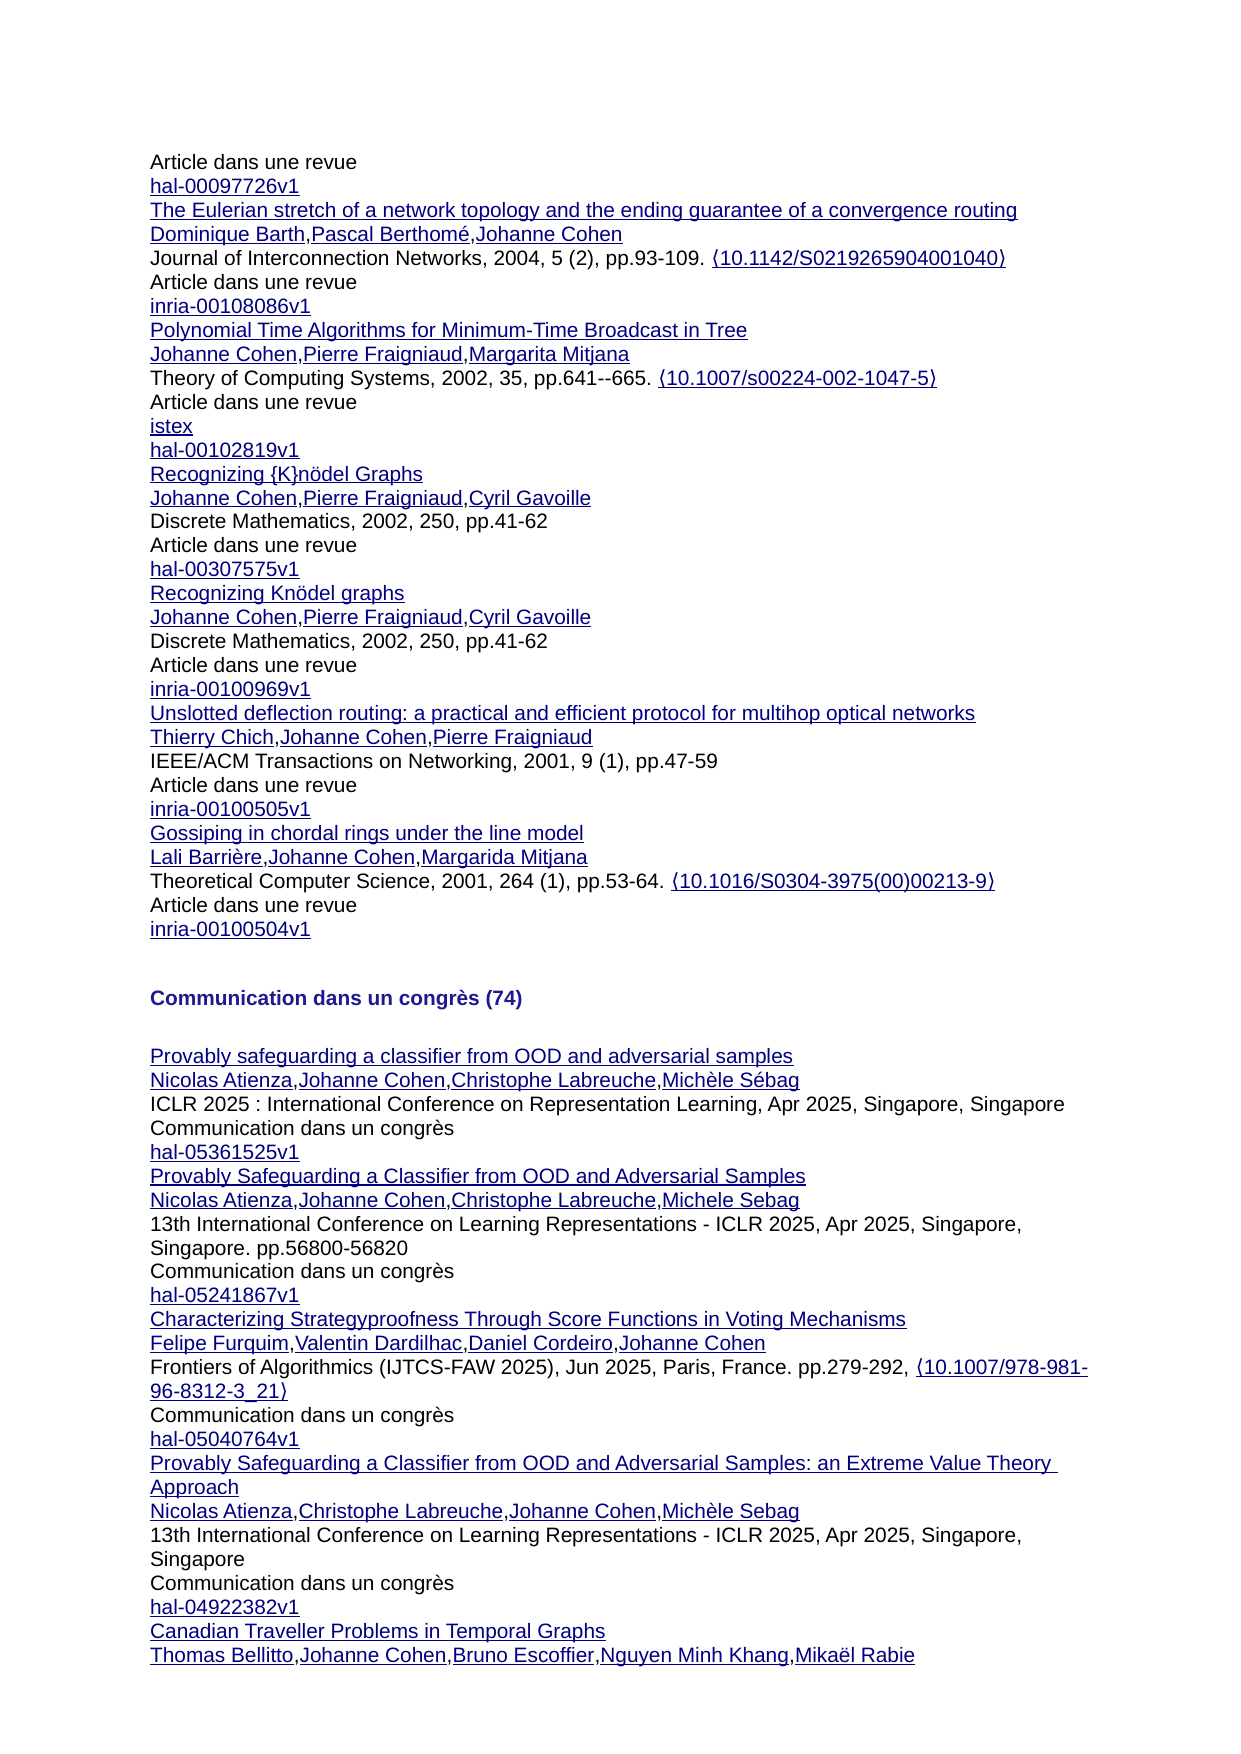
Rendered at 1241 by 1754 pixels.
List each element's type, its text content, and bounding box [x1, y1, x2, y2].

table_cell Recognizing Knödel graphs Johanne Cohen,Pierre Fraigniaud,Cyril Gavoille Discrete Mathematics, 2002, 250, pp.41-62 Article dans une revue inria-00100969v1 [150, 581, 1090, 701]
table_cell The Eulerian stretch of a network topology and the ending guarantee of a convergence routing Dominique Barth,Pascal Berthomé,Johanne Cohen Journal of Interconnection Networks, 2004, 5 (2), pp.93-109. ⟨10.1142/S0219265904001040⟩ Article dans une revue inria-00108086v1 [150, 198, 1090, 318]
table_cell Provably Safeguarding a Classifier from OOD and Adversarial Samples Nicolas Atienza,Johanne Cohen,Christophe Labreuche,Michele Sebag 13th International Conference on Learning Representations - ICLR 2025, Apr 2025, Singapore, Singapore. pp.56800-56820 Communication dans un congrès hal-05241867v1 [150, 1164, 1090, 1307]
table_cell Provably Safeguarding a Classifier from OOD and Adversarial Samples: an Extreme Value Theory Approach Nicolas Atienza,Christophe Labreuche,Johanne Cohen,Michèle Sebag 13th International Conference on Learning Representations - ICLR 2025, Apr 2025, Singapore, Singapore Communication dans un congrès hal-04922382v1 [150, 1451, 1090, 1619]
table_header Provably safeguarding a classifier from OOD and adversarial samples Nicolas Atienza,Johanne Cohen,Christophe Labreuche,Michèle Sébag ICLR 2025 : International Conference on Representation Learning, Apr 2025, Singapore, Singapore Communication dans un congrès hal-05361525v1 [150, 1044, 1090, 1163]
table_cell Gossiping in chordal rings under the line model Lali Barrière,Johanne Cohen,Margarida Mitjana Theoretical Computer Science, 2001, 264 (1), pp.53-64. ⟨10.1016/S0304-3975(00)00213-9⟩ Article dans une revue inria-00100504v1 [150, 821, 1090, 941]
subtitle Communication dans un congrès (74) [150, 985, 1090, 1009]
table_cell Canadian Traveller Problems in Temporal Graphs Thomas Bellitto,Johanne Cohen,Bruno Escoffier,Nguyen Minh Khang,Mikaël Rabie [150, 1619, 1090, 1667]
table_cell Characterizing Strategyproofness Through Score Functions in Voting Mechanisms Felipe Furquim,Valentin Dardilhac,Daniel Cordeiro,Johanne Cohen Frontiers of Algorithmics (IJTCS-FAW 2025), Jun 2025, Paris, France. pp.279-292, ⟨10.1007/978-981-96-8312-3_21⟩ Communication dans un congrès hal-05040764v1 [150, 1307, 1090, 1451]
table_cell Unslotted deflection routing: a practical and efficient protocol for multihop optical networks Thierry Chich,Johanne Cohen,Pierre Fraigniaud IEEE/ACM Transactions on Networking, 2001, 9 (1), pp.47-59 Article dans une revue inria-00100505v1 [150, 701, 1090, 821]
table_cell Recognizing {K}nödel Graphs Johanne Cohen,Pierre Fraigniaud,Cyril Gavoille Discrete Mathematics, 2002, 250, pp.41-62 Article dans une revue hal-00307575v1 [150, 461, 1090, 581]
table_cell Polynomial Time Algorithms for Minimum-Time Broadcast in Tree Johanne Cohen,Pierre Fraigniaud,Margarita Mitjana Theory of Computing Systems, 2002, 35, pp.641--665. ⟨10.1007/s00224-002-1047-5⟩ Article dans une revue istex hal-00102819v1 [150, 318, 1090, 461]
table_cell Article dans une revue hal-00097726v1 [150, 150, 1090, 198]
